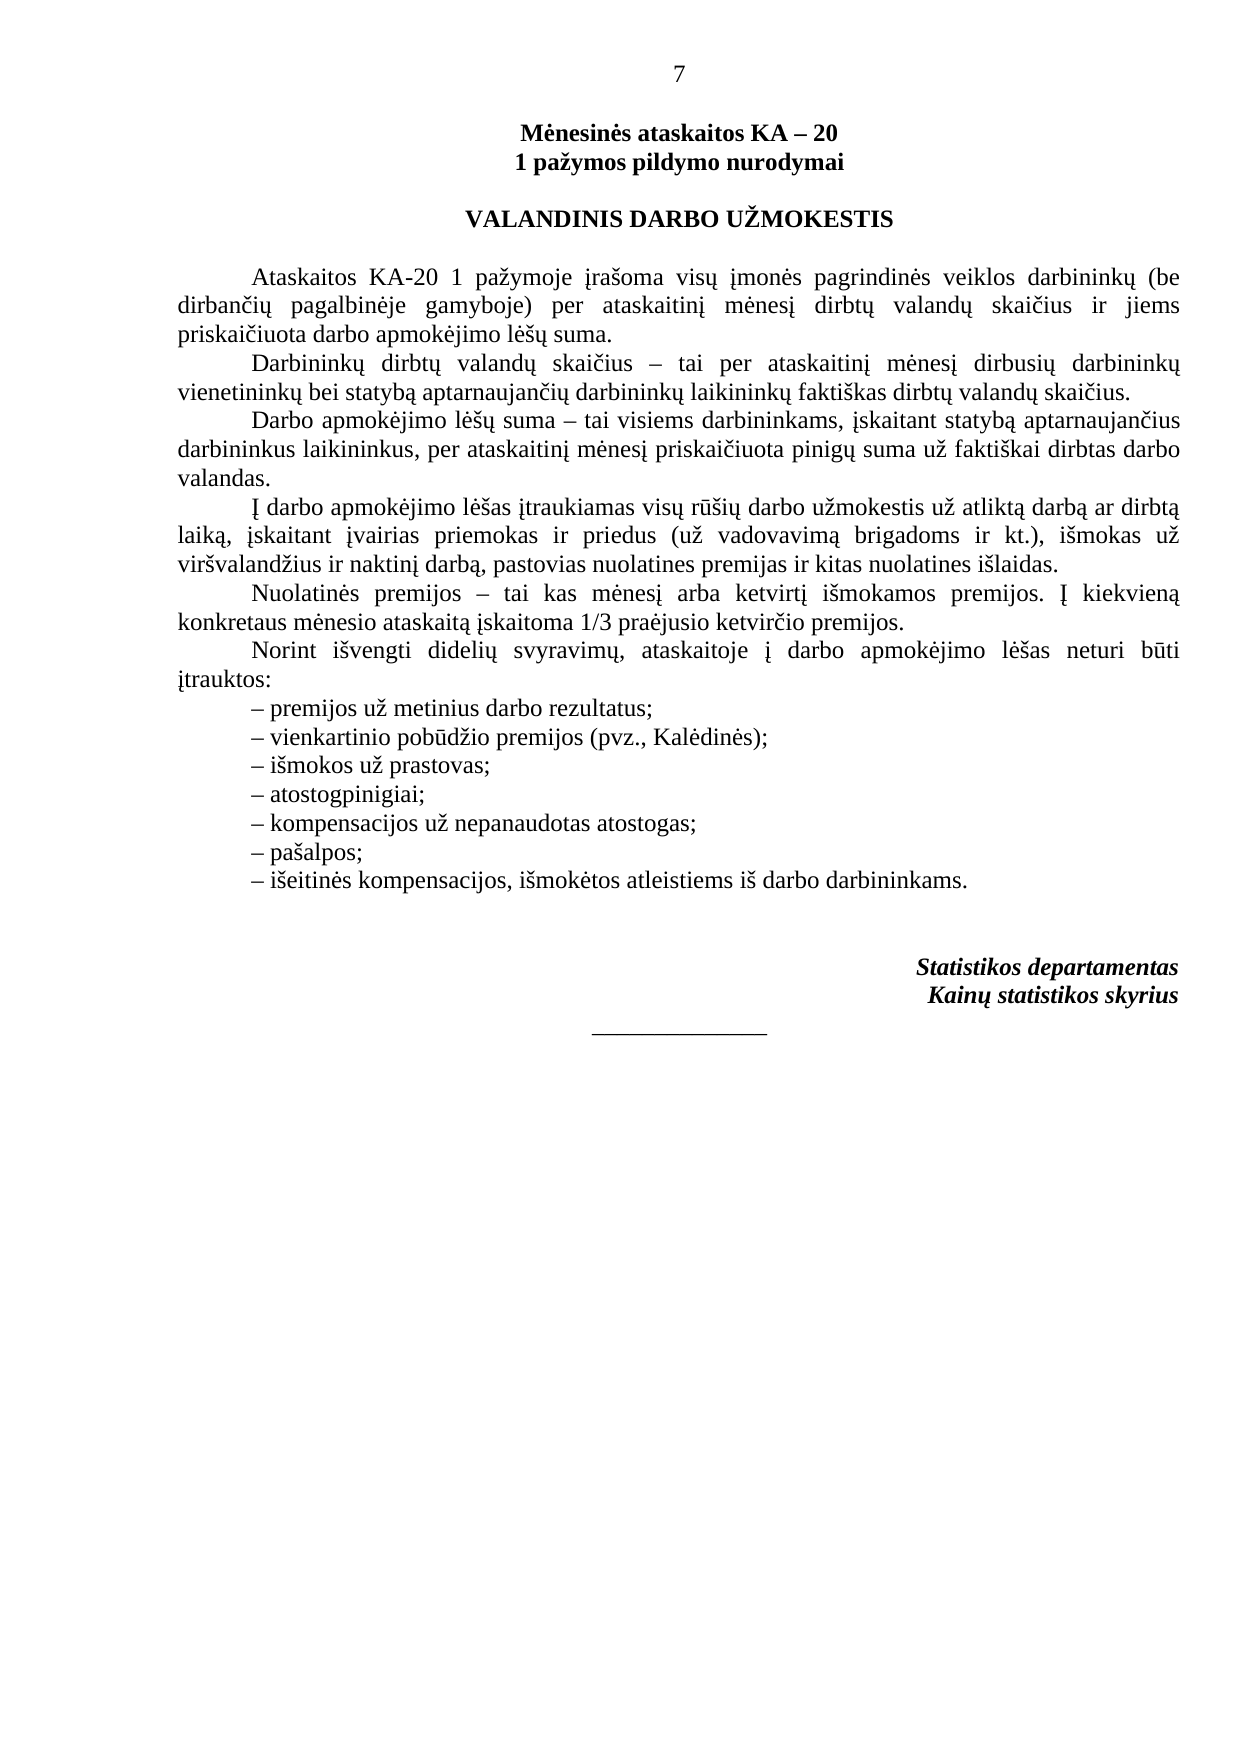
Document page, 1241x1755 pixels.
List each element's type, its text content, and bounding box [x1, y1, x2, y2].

text – atostogpinigiai; [177, 779, 1181, 808]
text – išmokos už prastovas; [177, 751, 1181, 779]
text – vienkartinio pobūdžio premijos (pvz., Kalėdinės); [177, 722, 1181, 751]
text – premijos už metinius darbo rezultatus; [177, 693, 1181, 722]
text Ataskaitos KA-20 1 pažymoje įrašoma visų įmonės pagrindinės veiklos darbininkų (be dirbančių pagalbinėje gamyboje) per ataskaitinį mėnesį dirbtų valandų skaičius ir jiems priskaičiuota darbo apmokėjimo lėšų suma. [177, 262, 1181, 348]
text ______________ [177, 1009, 1181, 1038]
text Kainų statistikos skyrius [177, 981, 1181, 1009]
text Nuolatinės premijos – tai kas mėnesį arba ketvirtį išmokamos premijos. Į kiekvieną konkretaus mėnesio ataskaitą įskaitoma 1/3 praėjusio ketvirčio premijos. [177, 578, 1181, 636]
text – išeitinės kompensacijos, išmokėtos atleistiems iš darbo darbininkams. [177, 866, 1181, 894]
text – pašalpos; [177, 837, 1181, 866]
text Statistikos departamentas [177, 952, 1181, 981]
text VALANDINIS DARBO UŽMOKESTIS [177, 204, 1181, 233]
text Norint išvengti didelių svyravimų, ataskaitoje į darbo apmokėjimo lėšas neturi būti įtrauktos: [177, 636, 1181, 693]
text – kompensacijos už nepanaudotas atostogas; [177, 808, 1181, 837]
text 1 pažymos pildymo nurodymai [177, 147, 1181, 176]
text Darbininkų dirbtų valandų skaičius – tai per ataskaitinį mėnesį dirbusių darbininkų vienetininkų bei statybą aptarnaujančių darbininkų laikininkų faktiškas dirbtų valandų skaičius. [177, 348, 1181, 406]
text Į darbo apmokėjimo lėšas įtraukiamas visų rūšių darbo užmokestis už atliktą darbą ar dirbtą laiką, įskaitant įvairias priemokas ir priedus (už vadovavimą brigadoms ir kt.), išmokas už viršvalandžius ir naktinį darbą, pastovias nuolatines premijas ir kitas nuolatines išlaidas. [177, 492, 1181, 578]
text Darbo apmokėjimo lėšų suma – tai visiems darbininkams, įskaitant statybą aptarnaujančius darbininkus laikininkus, per ataskaitinį mėnesį priskaičiuota pinigų suma už faktiškai dirbtas darbo valandas. [177, 406, 1181, 492]
text Mėnesinės ataskaitos KA – 20 [177, 118, 1181, 147]
